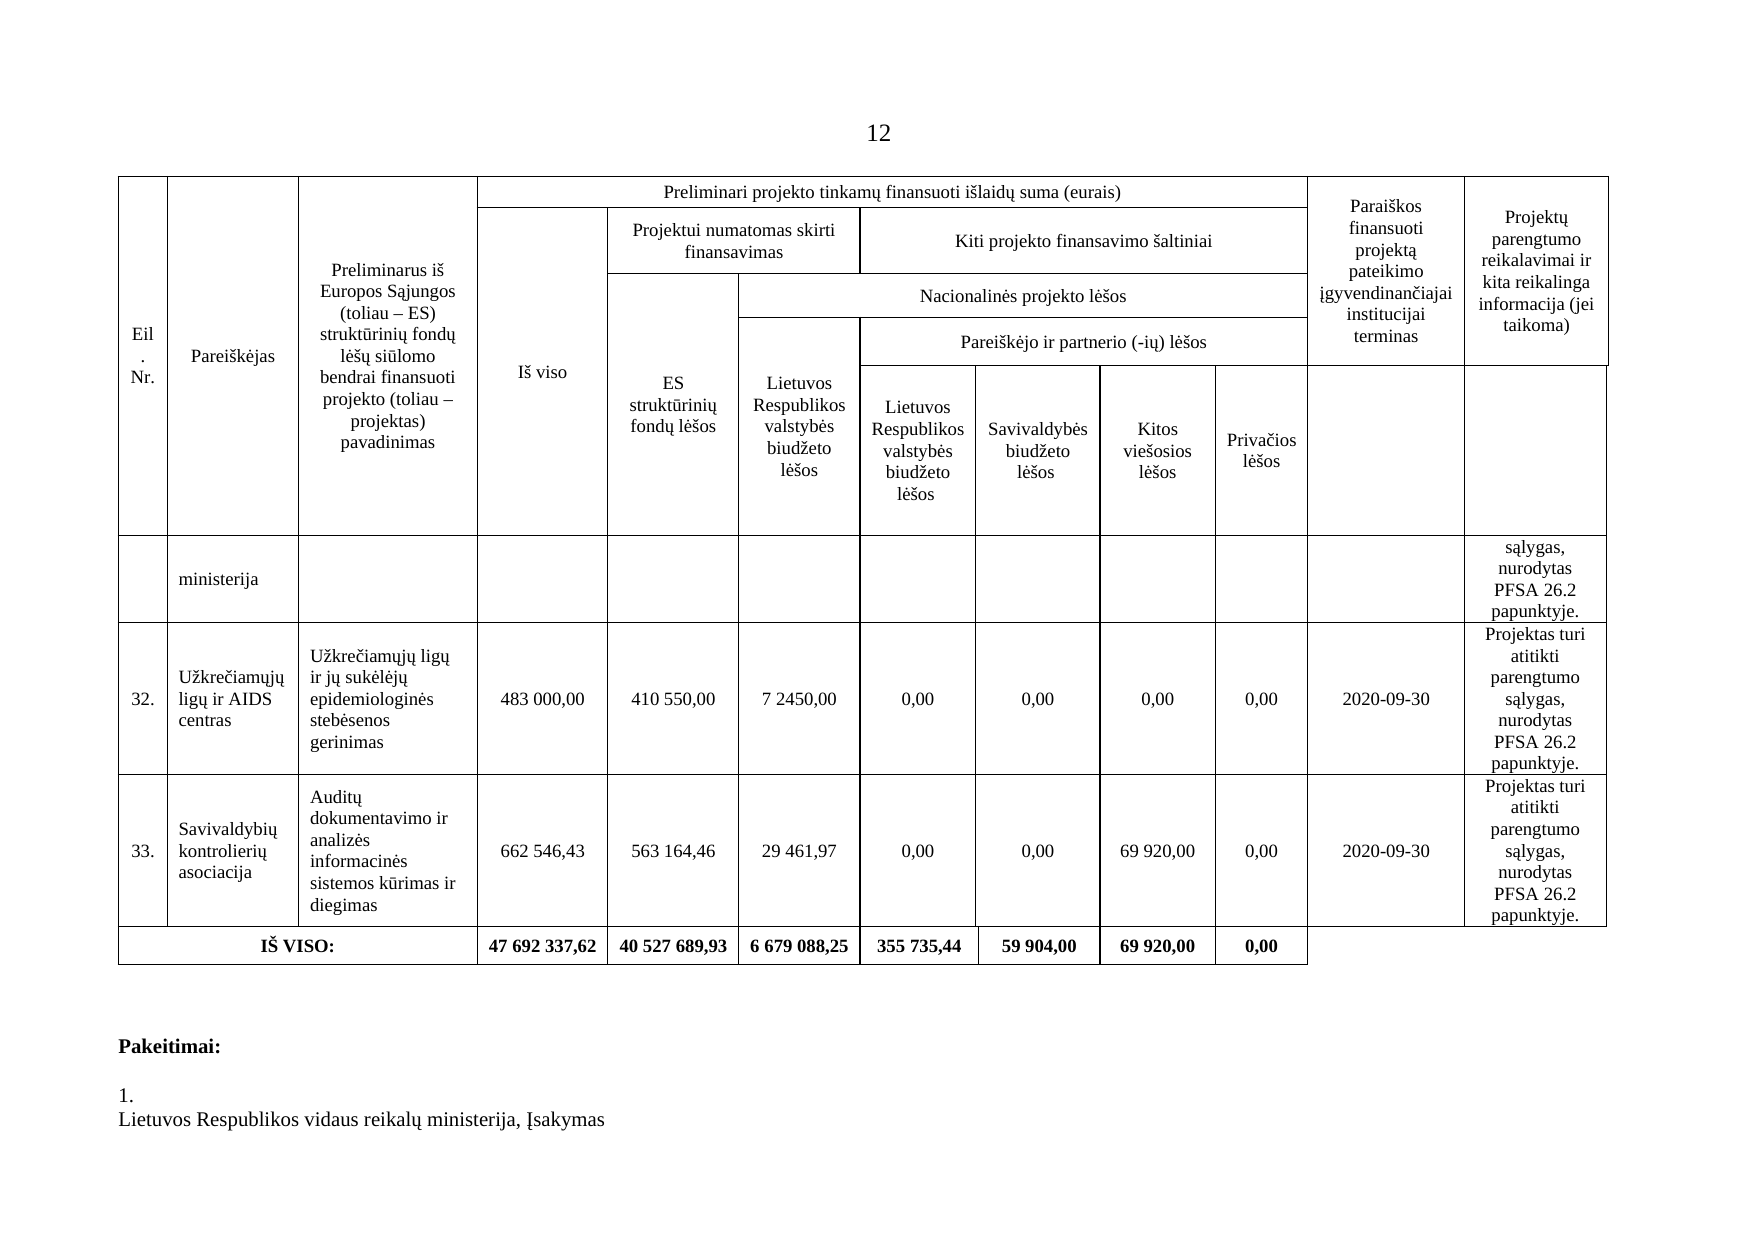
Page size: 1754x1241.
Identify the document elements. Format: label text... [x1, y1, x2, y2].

table_cell [1101, 536, 1215, 622]
table_cell Pareiškėjo ir partnerio (-ių) lėšos [861, 318, 1307, 365]
table_cell 47 692 337,62 [478, 927, 607, 964]
table_cell Lietuvos Respublikos valstybės biudžeto lėšos [861, 366, 975, 534]
table_cell 40 527 689,93 [608, 927, 738, 964]
table_cell [861, 536, 975, 622]
table_cell Nacionalinės projekto lėšos [739, 274, 1307, 317]
table_cell Auditų dokumentavimo ir analizės informacinės sistemos kūrimas ir diegimas [299, 775, 477, 926]
table_cell 69 920,00 [1101, 927, 1215, 964]
table_cell [1308, 366, 1464, 534]
table_cell [299, 536, 477, 622]
table_cell 0,00 [1101, 623, 1215, 774]
table_header Pareiškėjas [168, 177, 298, 534]
table_cell 59 904,00 [979, 927, 1099, 964]
table_cell Iš viso [478, 208, 607, 534]
table_cell ministerija [168, 536, 298, 622]
table_header Preliminarus iš Europos Sąjungos (toliau – ES) struktūrinių fondų lėšų siūlomo bendrai finansuoti projekto (toliau – projektas) pavadinimas [299, 177, 477, 534]
text Lietuvos Respublikos vidaus reikalų ministerija, Įsakymas [118, 1107, 1639, 1131]
table_header Preliminari projekto tinkamų finansuoti išlaidų suma (eurais) [478, 177, 1307, 207]
table_cell 0,00 [861, 623, 975, 774]
table_header Paraiškos finansuoti projektą pateikimo įgyvendinančiajai institucijai terminas [1308, 177, 1464, 365]
table_cell 69 920,00 [1101, 775, 1215, 926]
table_header Eil. Nr. [119, 177, 167, 534]
table_cell Projektas turi atitikti parengtumo sąlygas, nurodytas PFSA 26.2 papunktyje. [1465, 775, 1606, 926]
table_cell Projektui numatomas skirti finansavimas [608, 208, 859, 273]
table_cell 29 461,97 [739, 775, 859, 926]
text 1. [118, 1083, 1639, 1107]
table_cell Savivaldybių kontrolierių asociacija [168, 775, 298, 926]
table_cell Privačios lėšos [1216, 366, 1307, 534]
table_cell 6 679 088,25 [739, 927, 859, 964]
table_cell [1465, 366, 1606, 534]
table_cell 2020-09-30 [1308, 623, 1464, 774]
table_cell 355 735,44 [861, 927, 978, 964]
table_cell [1216, 536, 1307, 622]
table_cell 0,00 [976, 775, 1099, 926]
table_cell Užkrečiamųjų ligų ir jų sukėlėjų epidemiologinės stebėsenos gerinimas [299, 623, 477, 774]
table_cell IŠ VISO: [119, 927, 477, 964]
table_cell [608, 536, 738, 622]
table_cell 0,00 [1216, 775, 1307, 926]
table_cell Lietuvos Respublikos valstybės biudžeto lėšos [739, 318, 859, 534]
table_cell 0,00 [1216, 927, 1307, 964]
table_cell [119, 536, 167, 622]
text Pakeitimai: [118, 1034, 1639, 1058]
table_cell [976, 536, 1099, 622]
table_cell Projektas turi atitikti parengtumo sąlygas, nurodytas PFSA 26.2 papunktyje. [1465, 623, 1606, 774]
table_cell [1308, 536, 1464, 622]
table_cell 410 550,00 [608, 623, 738, 774]
table_cell 7 2450,00 [739, 623, 859, 774]
table_cell ES struktūrinių fondų lėšos [608, 274, 738, 534]
table_cell 2020-09-30 [1308, 775, 1464, 926]
table_cell [1308, 927, 1464, 964]
table_cell [1464, 927, 1606, 964]
table_cell 0,00 [1216, 623, 1307, 774]
table_cell 33. [119, 775, 167, 926]
table_cell [478, 536, 607, 622]
table_cell 563 164,46 [608, 775, 738, 926]
table_header Projektų parengtumo reikalavimai ir kita reikalinga informacija (jei taikoma) [1465, 177, 1608, 365]
table_cell Savivaldybės biudžeto lėšos [976, 366, 1099, 534]
table_cell 0,00 [861, 775, 975, 926]
table_cell sąlygas, nurodytas PFSA 26.2 papunktyje. [1465, 536, 1606, 622]
table_cell Kitos viešosios lėšos [1101, 366, 1215, 534]
table_cell [739, 536, 859, 622]
table_cell 483 000,00 [478, 623, 607, 774]
table_cell Užkrečiamųjų ligų ir AIDS centras [168, 623, 298, 774]
table_cell 32. [119, 623, 167, 774]
table_cell 0,00 [976, 623, 1099, 774]
table_cell Kiti projekto finansavimo šaltiniai [861, 208, 1307, 273]
table_cell 662 546,43 [478, 775, 607, 926]
